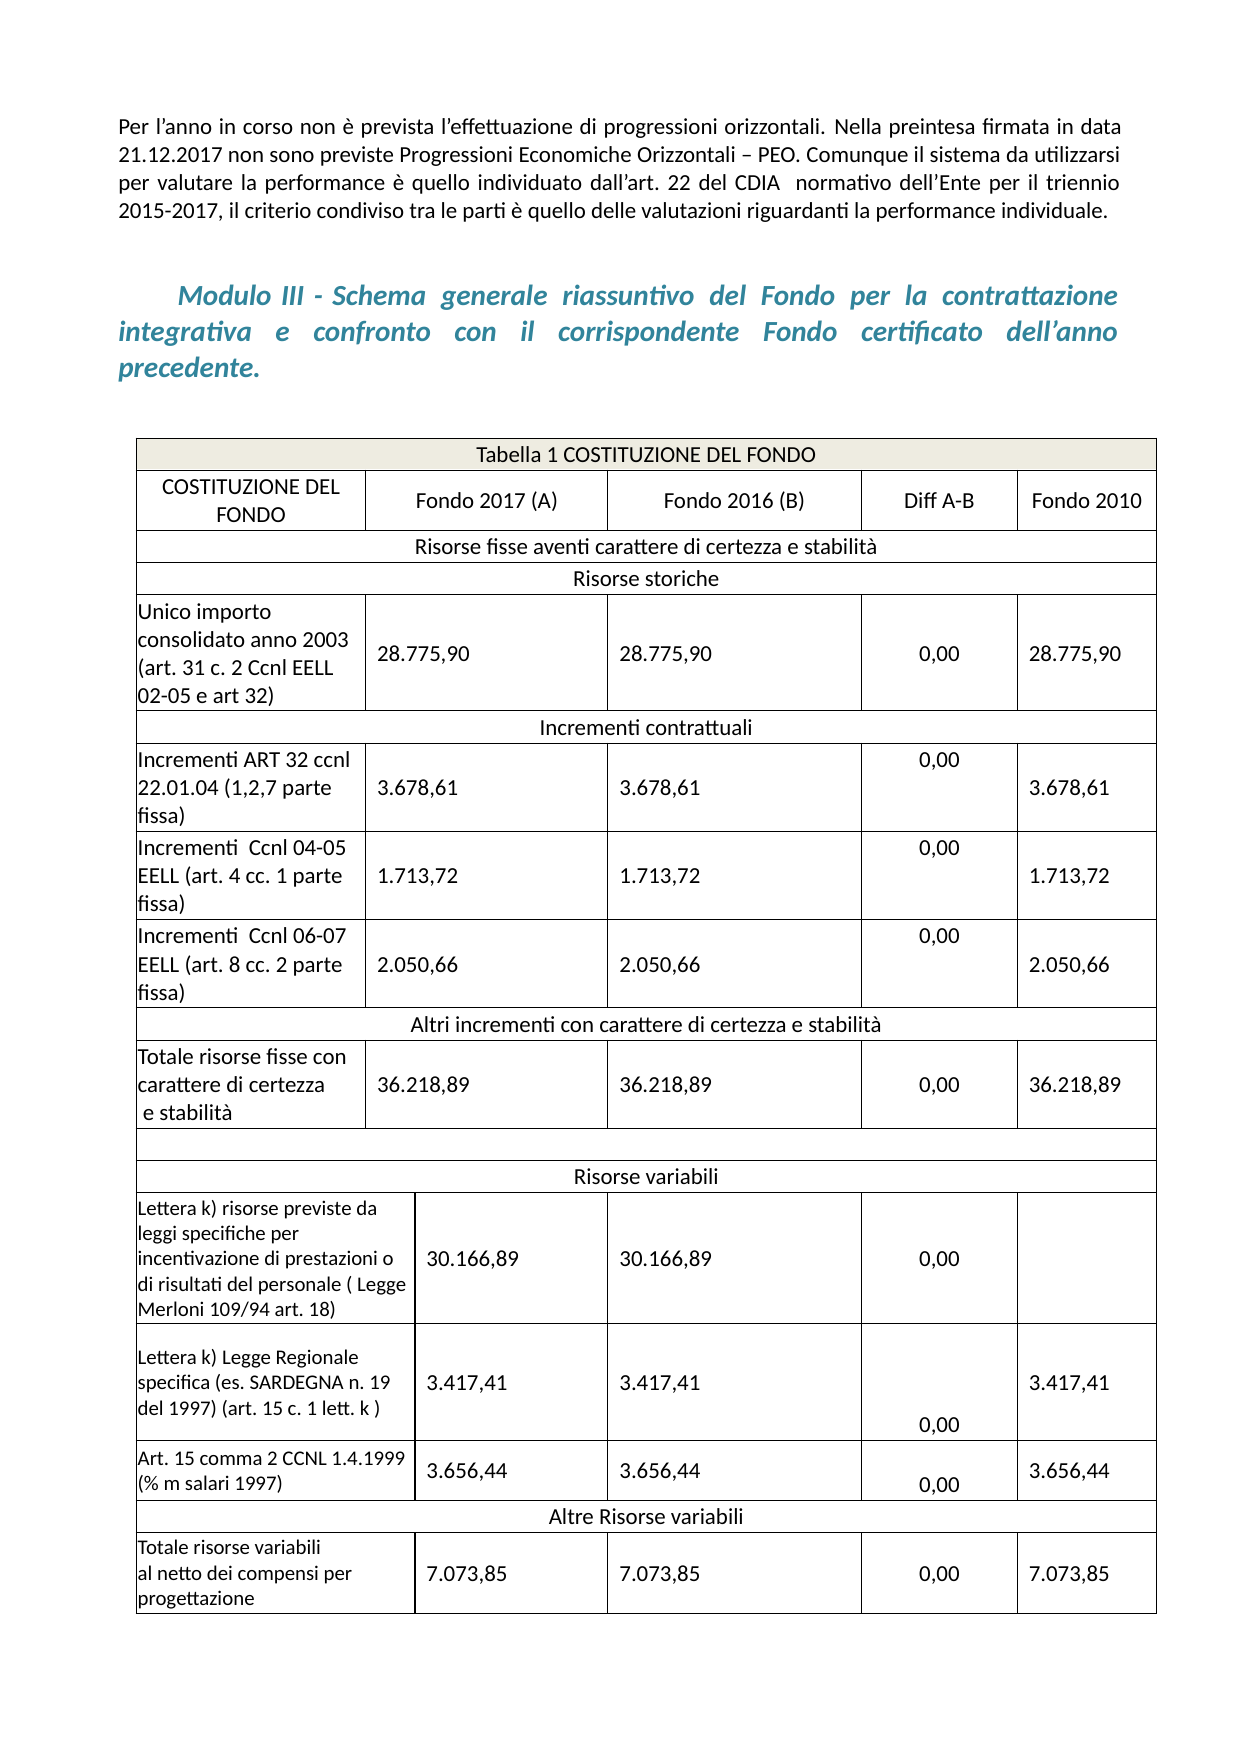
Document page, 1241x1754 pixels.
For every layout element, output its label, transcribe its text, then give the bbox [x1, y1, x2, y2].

table_cell 3.678,61 [1018, 744, 1156, 831]
table_cell 0,00 [862, 1193, 1017, 1323]
table_cell 3.678,61 [608, 744, 861, 831]
table_cell 0,00 [862, 1441, 1017, 1500]
table_cell Incrementi Ccnl 06-07 EELL (art. 8 cc. 2 parte fissa) [137, 920, 365, 1007]
table_cell 3.417,41 [1018, 1324, 1156, 1439]
table_cell 7.073,85 [1018, 1533, 1156, 1612]
table_cell Totale risorse fisse con carattere di certezza e stabilità [137, 1041, 365, 1128]
table_cell 30.166,89 [608, 1193, 861, 1323]
table_cell COSTITUZIONE DEL FONDO [137, 471, 365, 530]
table_cell Fondo 2010 [1018, 471, 1156, 530]
table_cell 1.713,72 [1018, 832, 1156, 919]
table_cell Lettera k) risorse previste da leggi specifiche per incentivazione di prestazioni o di risultati del personale ( Legge Merloni 109/94 art. 18) [137, 1193, 414, 1323]
table_cell 3.656,44 [416, 1441, 607, 1500]
text Per l’anno in corso non è prevista l’effettuazione di progressioni orizzontali. Nella preintesa firmata in data 21.12.2017 non sono previste Progressioni Economiche Orizzontali – PEO. Comunque il sistema da utilizzarsi per valutare la performance è quello individuato dall’art. 22 del CDIA normativo dell’Ente per il triennio 2015-2017, il criterio condiviso tra le parti è quello delle valutazioni riguardanti la performance individuale. [118, 112, 1122, 224]
table_cell Lettera k) Legge Regionale specifica (es. SARDEGNA n. 19 del 1997) (art. 15 c. 1 lett. k ) [137, 1324, 414, 1439]
table_cell 0,00 [862, 920, 1017, 1007]
table_cell 36.218,89 [1018, 1041, 1156, 1128]
table_cell Incrementi Ccnl 04-05 EELL (art. 4 cc. 1 parte fissa) [137, 832, 365, 919]
table_cell 36.218,89 [608, 1041, 861, 1128]
table_cell 2.050,66 [1018, 920, 1156, 1007]
table_cell Totale risorse variabili al netto dei compensi per progettazione [137, 1533, 414, 1612]
table_cell 3.678,61 [366, 744, 607, 831]
table_cell 28.775,90 [1018, 595, 1156, 710]
table_cell [137, 1129, 1156, 1160]
table_cell Incrementi contrattuali [137, 711, 1156, 743]
table_cell 1.713,72 [608, 832, 861, 919]
table_cell Altri incrementi con carattere di certezza e stabilità [137, 1008, 1156, 1039]
text Modulo III - Schema generale riassuntivo del Fondo per la contrattazione integrativa e confronto con il corrispondente Fondo certificato dell’anno precedente. [118, 277, 1122, 384]
table_cell 1.713,72 [366, 832, 607, 919]
table_cell 0,00 [862, 1533, 1017, 1612]
table_cell Risorse variabili [137, 1161, 1156, 1192]
table_cell 0,00 [862, 595, 1017, 710]
table_cell Fondo 2017 (A) [366, 471, 607, 530]
table_cell Art. 15 comma 2 CCNL 1.4.1999 (% m salari 1997) [137, 1441, 414, 1500]
table_cell 0,00 [862, 1041, 1017, 1128]
table_cell 3.417,41 [416, 1324, 607, 1439]
table_cell 7.073,85 [608, 1533, 861, 1612]
table_cell 28.775,90 [366, 595, 607, 710]
table_cell Altre Risorse variabili [137, 1501, 1156, 1532]
table_cell 3.656,44 [608, 1441, 861, 1500]
table_cell 28.775,90 [608, 595, 861, 710]
table_cell 0,00 [862, 832, 1017, 919]
table_cell 3.417,41 [608, 1324, 861, 1439]
table_cell 30.166,89 [416, 1193, 607, 1323]
table_cell 3.656,44 [1018, 1441, 1156, 1500]
table_cell 7.073,85 [416, 1533, 607, 1612]
table_cell Fondo 2016 (B) [608, 471, 861, 530]
table_cell 0,00 [862, 1324, 1017, 1439]
table_cell 0,00 [862, 744, 1017, 831]
table_cell Diff A-B [862, 471, 1017, 530]
table_cell Risorse fisse aventi carattere di certezza e stabilità [137, 531, 1156, 562]
table_cell Incrementi ART 32 ccnl 22.01.04 (1,2,7 parte fissa) [137, 744, 365, 831]
table_cell 2.050,66 [366, 920, 607, 1007]
table_cell 2.050,66 [608, 920, 861, 1007]
table_cell Risorse storiche [137, 563, 1156, 594]
table_cell 36.218,89 [366, 1041, 607, 1128]
table_header Tabella 1 COSTITUZIONE DEL FONDO [137, 439, 1156, 469]
table_cell Unico importo consolidato anno 2003 (art. 31 c. 2 Ccnl EELL 02-05 e art 32) [137, 595, 365, 710]
table_cell [1018, 1193, 1156, 1323]
